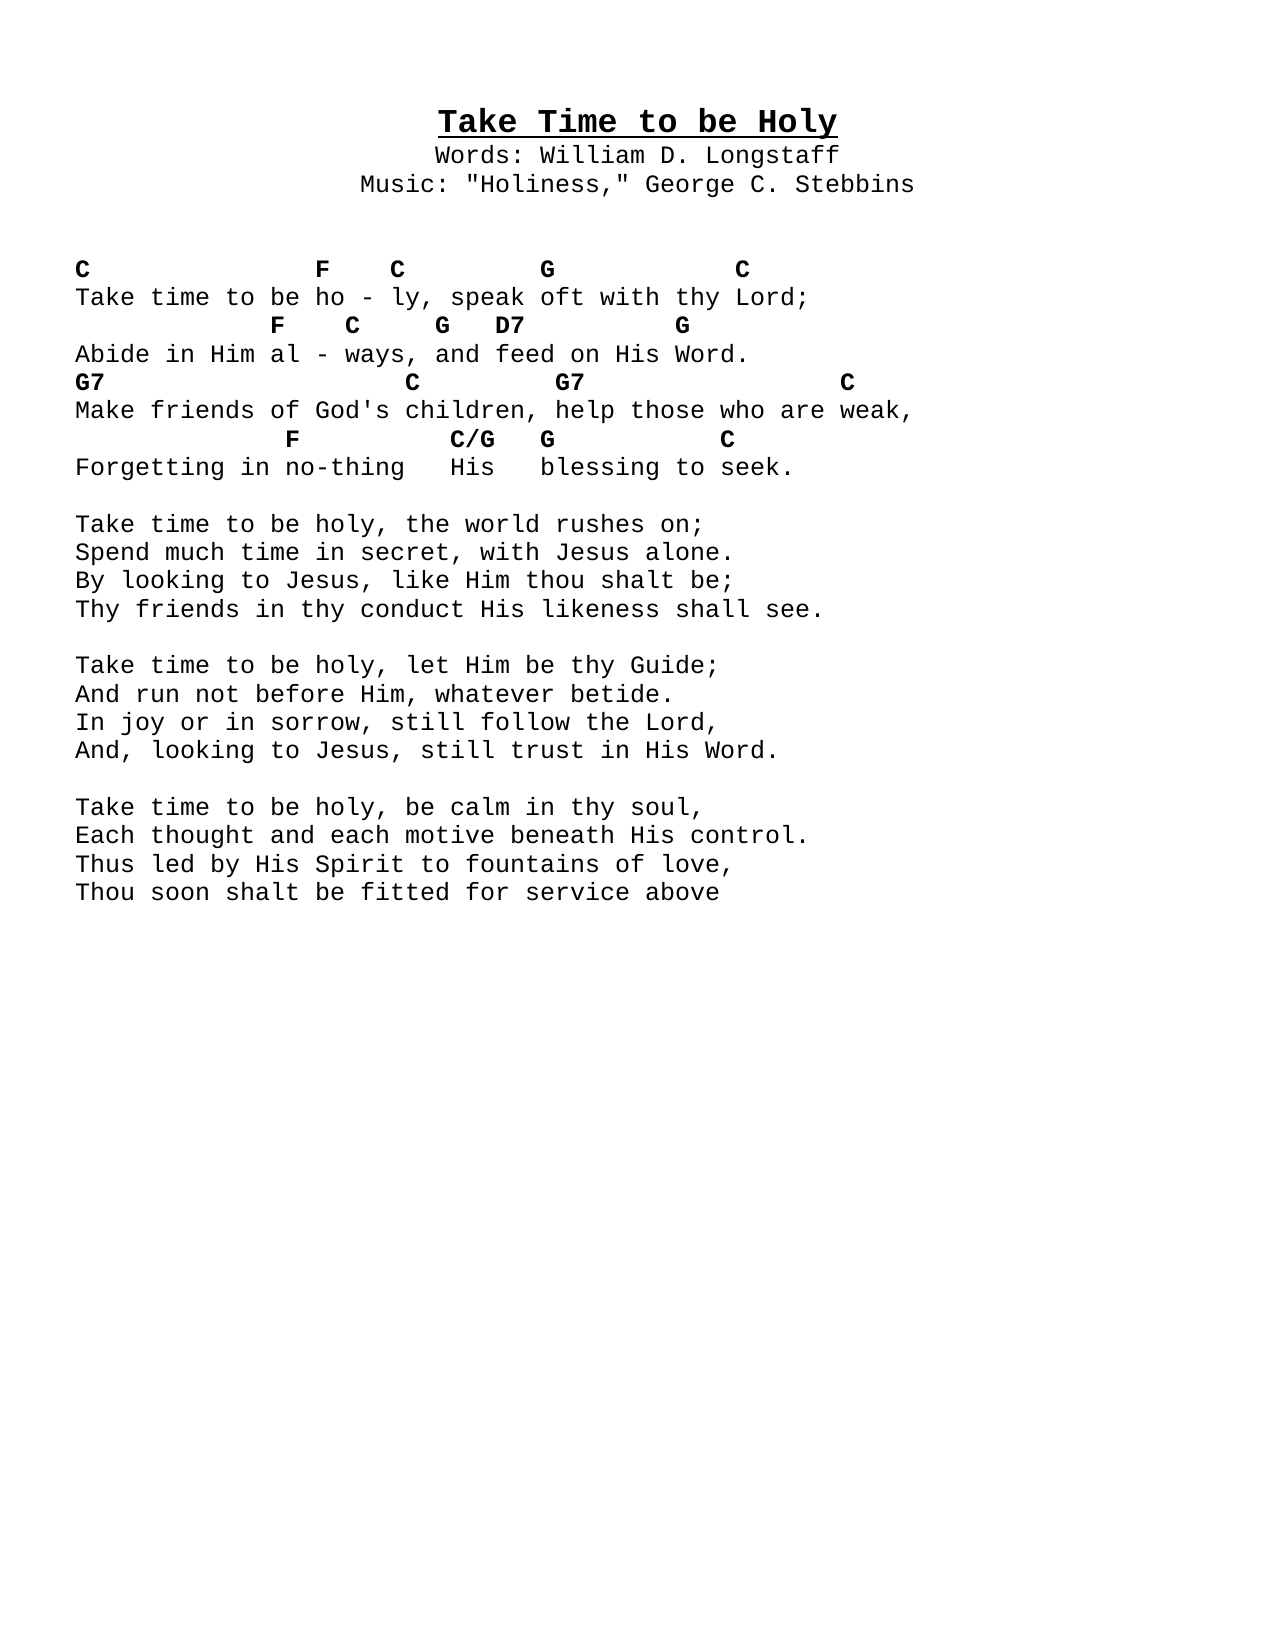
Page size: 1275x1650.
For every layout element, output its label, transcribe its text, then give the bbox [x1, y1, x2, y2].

text Spend much time in secret, with Jesus alone. [75, 539, 1200, 568]
text Take time to be holy, be calm in thy soul, [75, 794, 1200, 823]
text F C G D7 G [75, 313, 1200, 341]
text Take time to be holy, let Him be thy Guide; [75, 653, 1200, 681]
text Abide in Him al - ways, and feed on His Word. [75, 341, 1200, 369]
text Forgetting in no-thing His blessing to seek. [75, 454, 1200, 483]
text Thy friends in thy conduct His likeness shall see. [75, 596, 1200, 624]
text In joy or in sorrow, still follow the Lord, [75, 709, 1200, 738]
text And run not before Him, whatever betide. [75, 681, 1200, 709]
text Take time to be holy, the world rushes on; [75, 511, 1200, 539]
text Thus led by His Spirit to fountains of love, [75, 851, 1200, 879]
text Music: "Holiness," George C. Stebbins [75, 171, 1200, 199]
text Words: William D. Longstaff [75, 143, 1200, 171]
text Take time to be ho - ly, speak oft with thy Lord; [75, 284, 1200, 313]
text And, looking to Jesus, still trust in His Word. [75, 738, 1200, 766]
text C F C G C [75, 256, 1200, 284]
text Thou soon shalt be fitted for service above [75, 879, 1200, 908]
text F C/G G C [75, 426, 1200, 454]
text By looking to Jesus, like Him thou shalt be; [75, 568, 1200, 596]
text G7 C G7 C [75, 369, 1200, 398]
text Make friends of God's children, help those who are weak, [75, 398, 1200, 426]
text Each thought and each motive beneath His control. [75, 823, 1200, 851]
text Take Time to be Holy [75, 105, 1200, 143]
